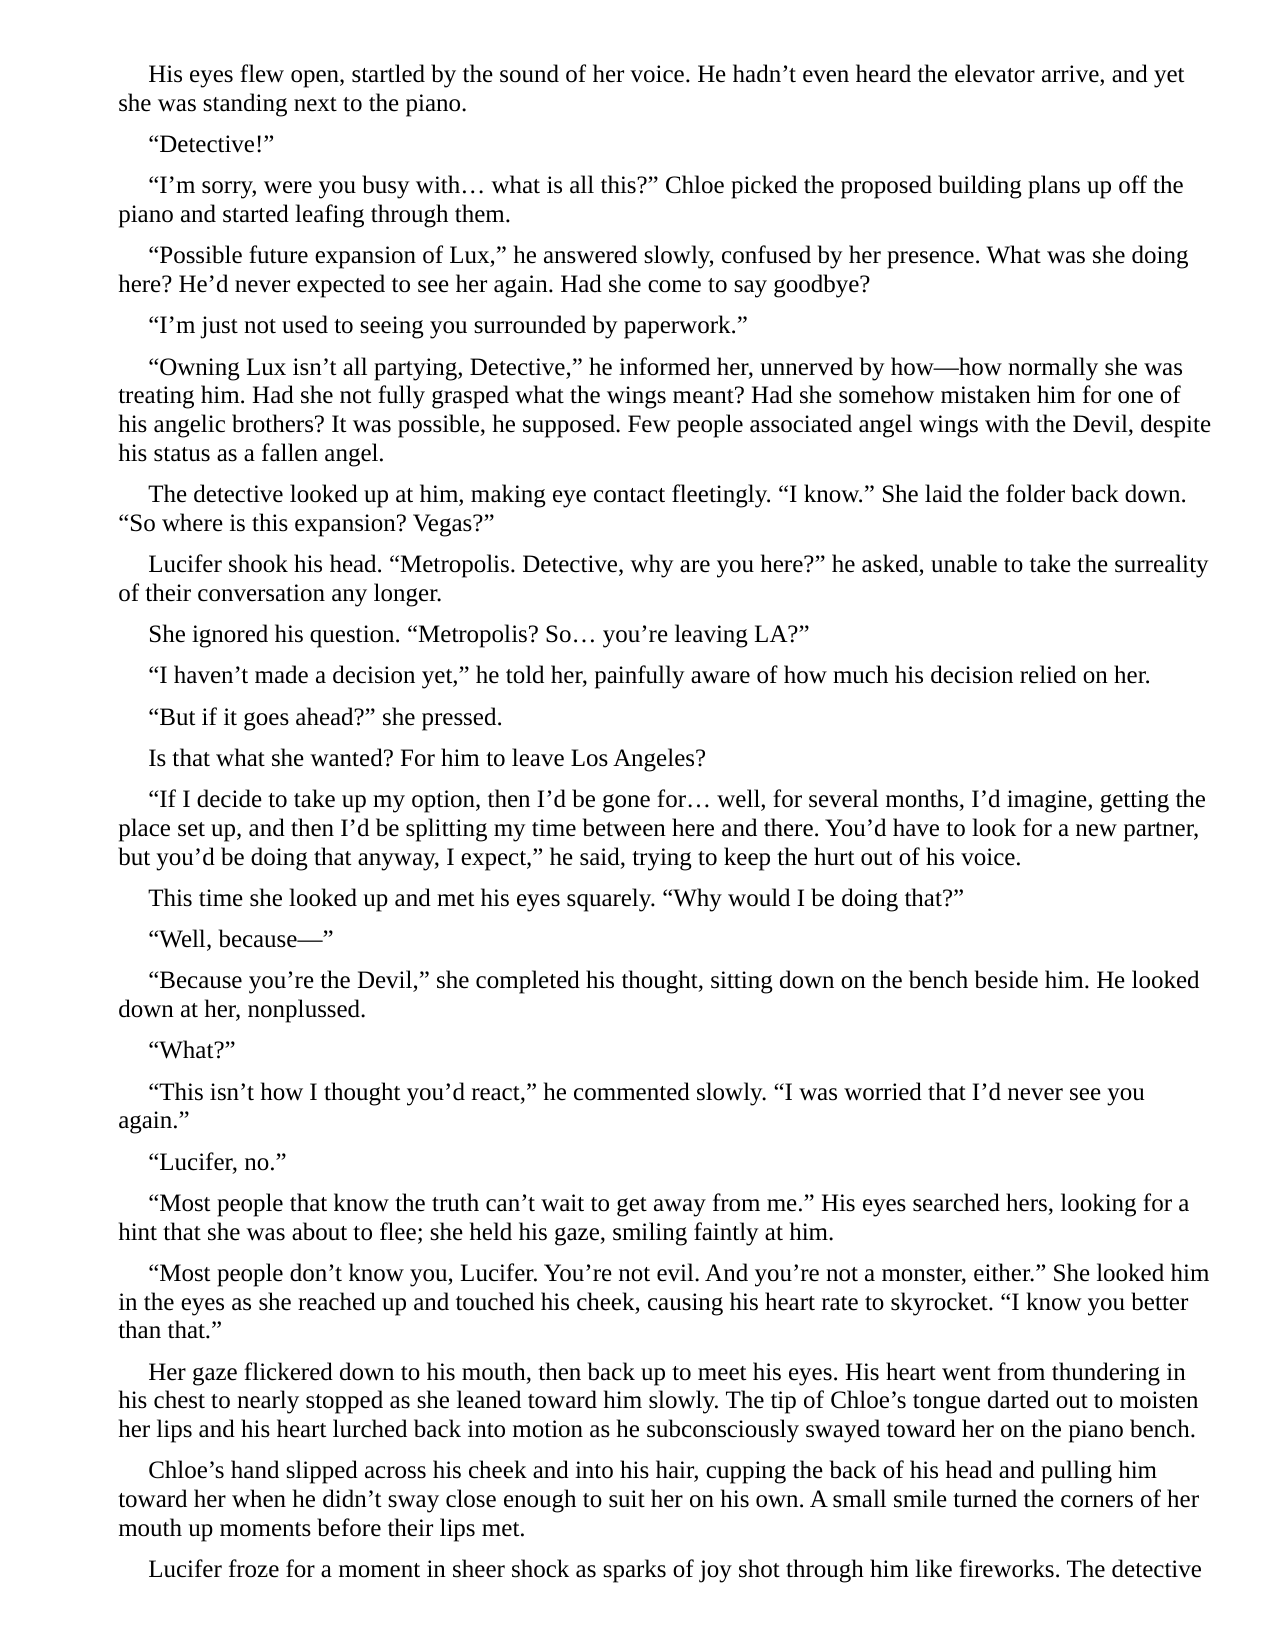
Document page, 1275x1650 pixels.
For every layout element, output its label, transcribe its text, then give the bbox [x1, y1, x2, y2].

text “Possible future expansion of Lux,” he answered slowly, confused by her presence. What was she doing here? He’d never expected to see her again. Had she come to say goodbye? [118, 240, 1216, 298]
text Chloe’s hand slipped across his cheek and into his hair, cupping the back of his head and pulling him toward her when he didn’t sway close enough to suit her on his own. A small smile turned the corners of her mouth up moments before their lips met. [118, 1455, 1216, 1542]
text “Well, because—” [118, 924, 1216, 953]
text Lucifer shook his head. “Metropolis. Detective, why are you here?” he asked, unable to take the surreality of their conversation any longer. [118, 549, 1216, 607]
text “Most people don’t know you, Lucifer. You’re not evil. And you’re not a monster, either.” She looked him in the eyes as she reached up and touched his cheek, causing his heart rate to skyrocket. “I know you better than that.” [118, 1258, 1216, 1344]
text “But if it goes ahead?” she pressed. [118, 702, 1216, 730]
text The detective looked up at him, making eye contact fleetingly. “I know.” She laid the folder back down. “So where is this expansion? Vegas?” [118, 479, 1216, 537]
text “Most people that know the truth can’t wait to get away from me.” His eyes searched hers, looking for a hint that she was about to flee; she held his gaze, smiling faintly at him. [118, 1188, 1216, 1245]
text Her gaze flickered down to his mouth, then back up to meet his eyes. His heart went from thundering in his chest to nearly stopped as she leaned toward him slowly. The tip of Chloe’s tongue darted out to moisten her lips and his heart lurched back into motion as he subconsciously swayed toward her on the piano bench. [118, 1357, 1216, 1443]
text This time she looked up and met his eyes squarely. “Why would I be doing that?” [118, 883, 1216, 912]
text “Because you’re the Devil,” she completed his thought, sitting down on the bench beside him. He looked down at her, nonplussed. [118, 965, 1216, 1023]
text “Owning Lux isn’t all partying, Detective,” he informed her, unnerved by how—how normally she was treating him. Had she not fully grasped what the wings meant? Had she somehow mistaken him for one of his angelic brothers? It was possible, he supposed. Few people associated angel wings with the Devil, despite his status as a fallen angel. [118, 352, 1216, 467]
text “I haven’t made a decision yet,” he told her, painfully aware of how much his decision relied on her. [118, 660, 1216, 689]
text “What?” [118, 1035, 1216, 1064]
text “I’m just not used to seeing you surrounded by paperwork.” [118, 310, 1216, 339]
text She ignored his question. “Metropolis? So… you’re leaving LA?” [118, 619, 1216, 648]
text “Detective!” [118, 129, 1216, 158]
text His eyes flew open, startled by the sound of her voice. He hadn’t even heard the elevator arrive, and yet she was standing next to the piano. [118, 59, 1216, 117]
text “Lucifer, no.” [118, 1147, 1216, 1175]
text “This isn’t how I thought you’d react,” he commented slowly. “I was worried that I’d never see you again.” [118, 1077, 1216, 1134]
text “If I decide to take up my option, then I’d be gone for… well, for several months, I’d imagine, getting the place set up, and then I’d be splitting my time between here and there. You’d have to look for a new partner, but you’d be doing that anyway, I expect,” he said, trying to keep the hurt out of his voice. [118, 784, 1216, 870]
text “I’m sorry, were you busy with… what is all this?” Chloe picked the proposed building plans up off the piano and started leafing through them. [118, 170, 1216, 228]
text Lucifer froze for a moment in sheer shock as sparks of joy shot through him like fireworks. The detective [118, 1554, 1216, 1583]
text Is that what she wanted? For him to leave Los Angeles? [118, 743, 1216, 772]
